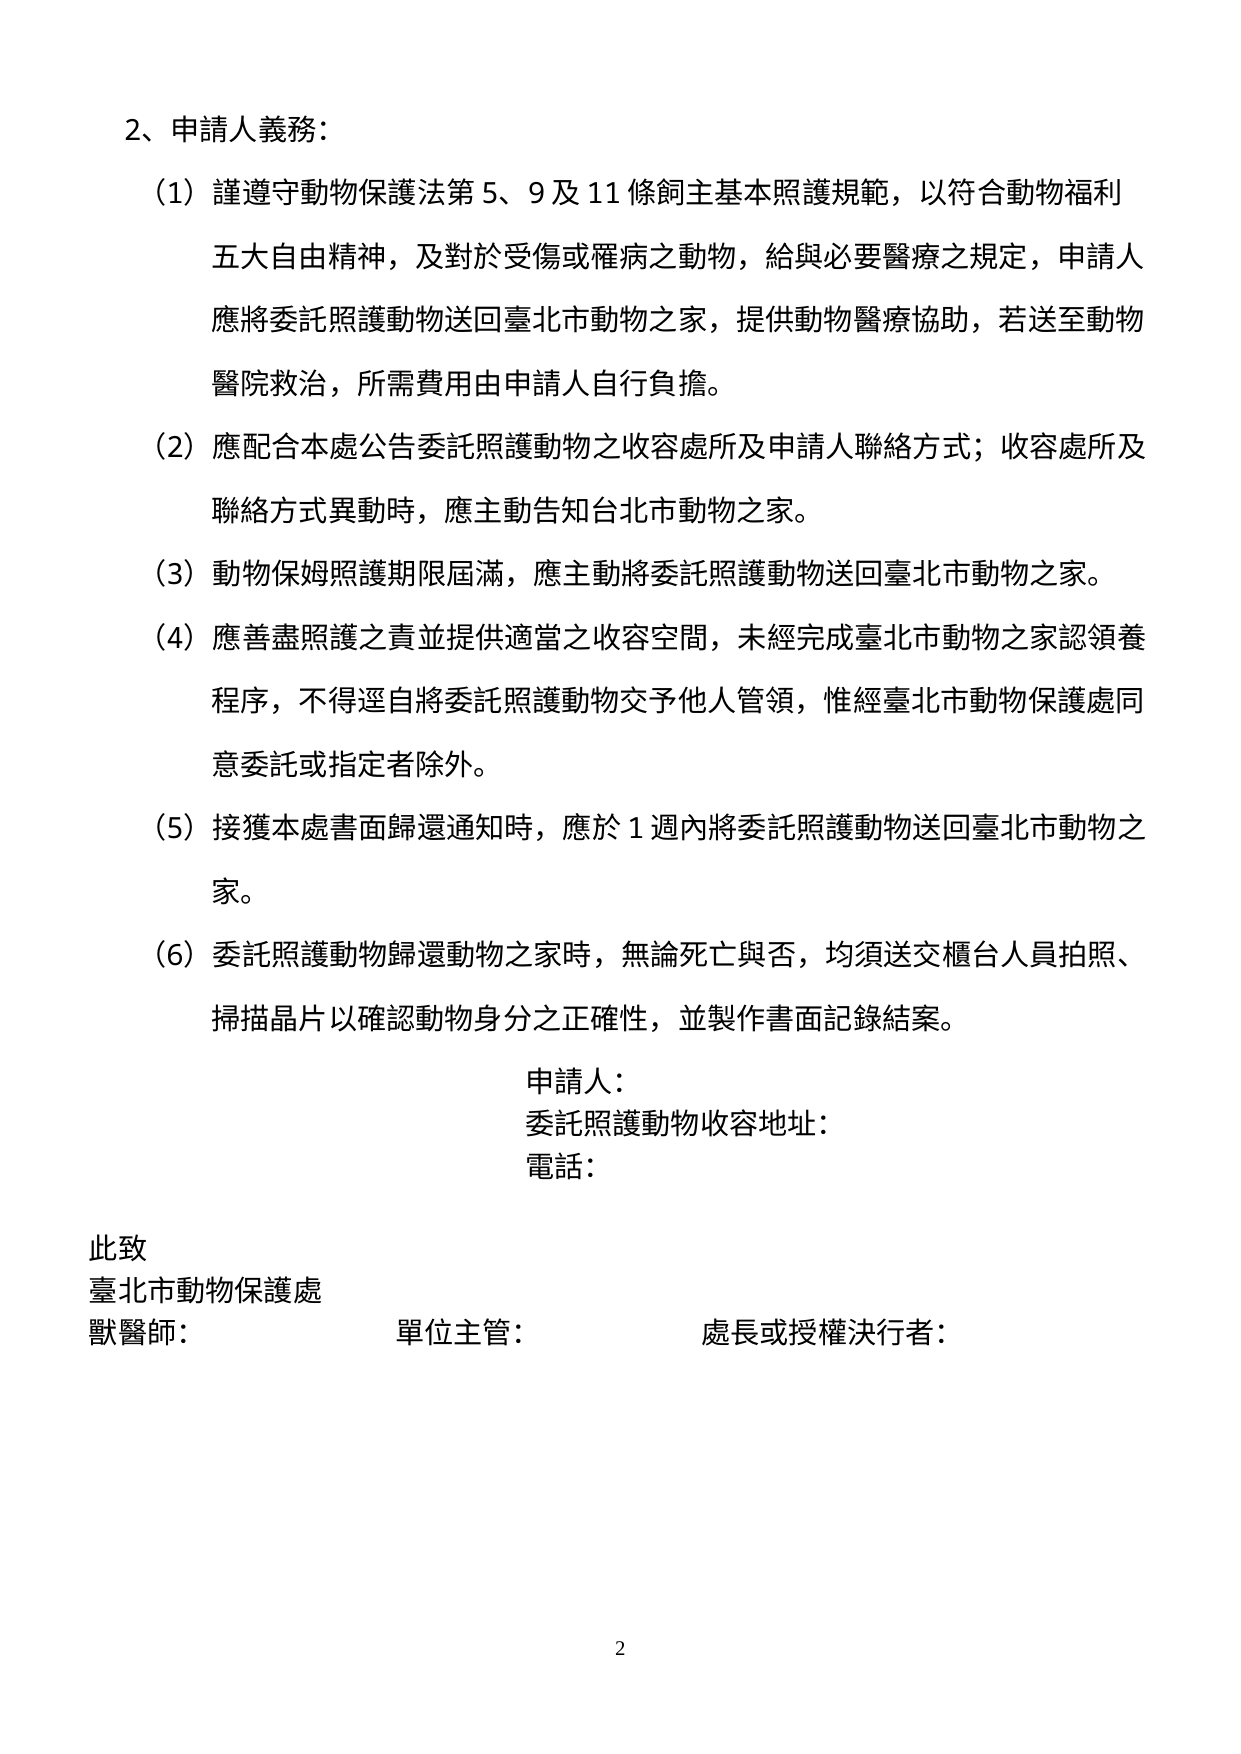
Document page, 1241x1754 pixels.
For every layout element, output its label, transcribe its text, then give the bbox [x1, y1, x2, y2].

text （3）動物保姆照護期限屆滿，應主動將委託照護動物送回臺北市動物之家。 [137, 551, 1152, 593]
text 電話： [89, 1143, 1152, 1186]
text 委託照護動物收容地址： [89, 1101, 1152, 1143]
text （6）委託照護動物歸還動物之家時，無論死亡與否，均須送交櫃台人員拍照、掃描晶片以確認動物身分之正確性，並製作書面記錄結案。 [137, 932, 1152, 1037]
text （2）應配合本處公告委託照護動物之收容處所及申請人聯絡方式；收容處所及聯絡方式異動時，應主動告知台北市動物之家。 [137, 424, 1152, 529]
text 申請人： [89, 1059, 1152, 1101]
text （5）接獲本處書面歸還通知時，應於1週內將委託照護動物送回臺北市動物之家。 [137, 805, 1152, 911]
text 獸醫師： 單位主管： 處長或授權決行者： [89, 1310, 1152, 1352]
text 2、申請人義務： [89, 106, 1152, 149]
text （1）謹遵守動物保護法第5、9及11條飼主基本照護規範，以符合動物福利五大自由精神，及對於受傷或罹病之動物，給與必要醫療之規定，申請人應將委託照護動物送回臺北市動物之家，提供動物醫療協助，若送至動物醫院救治，所需費用由申請人自行負擔。 [137, 170, 1152, 403]
text （4）應善盡照護之責並提供適當之收容空間，未經完成臺北市動物之家認領養程序，不得逕自將委託照護動物交予他人管領，惟經臺北市動物保護處同意委託或指定者除外。 [137, 614, 1152, 783]
text 此致 [89, 1225, 1152, 1267]
text 臺北市動物保護處 [89, 1267, 1152, 1310]
